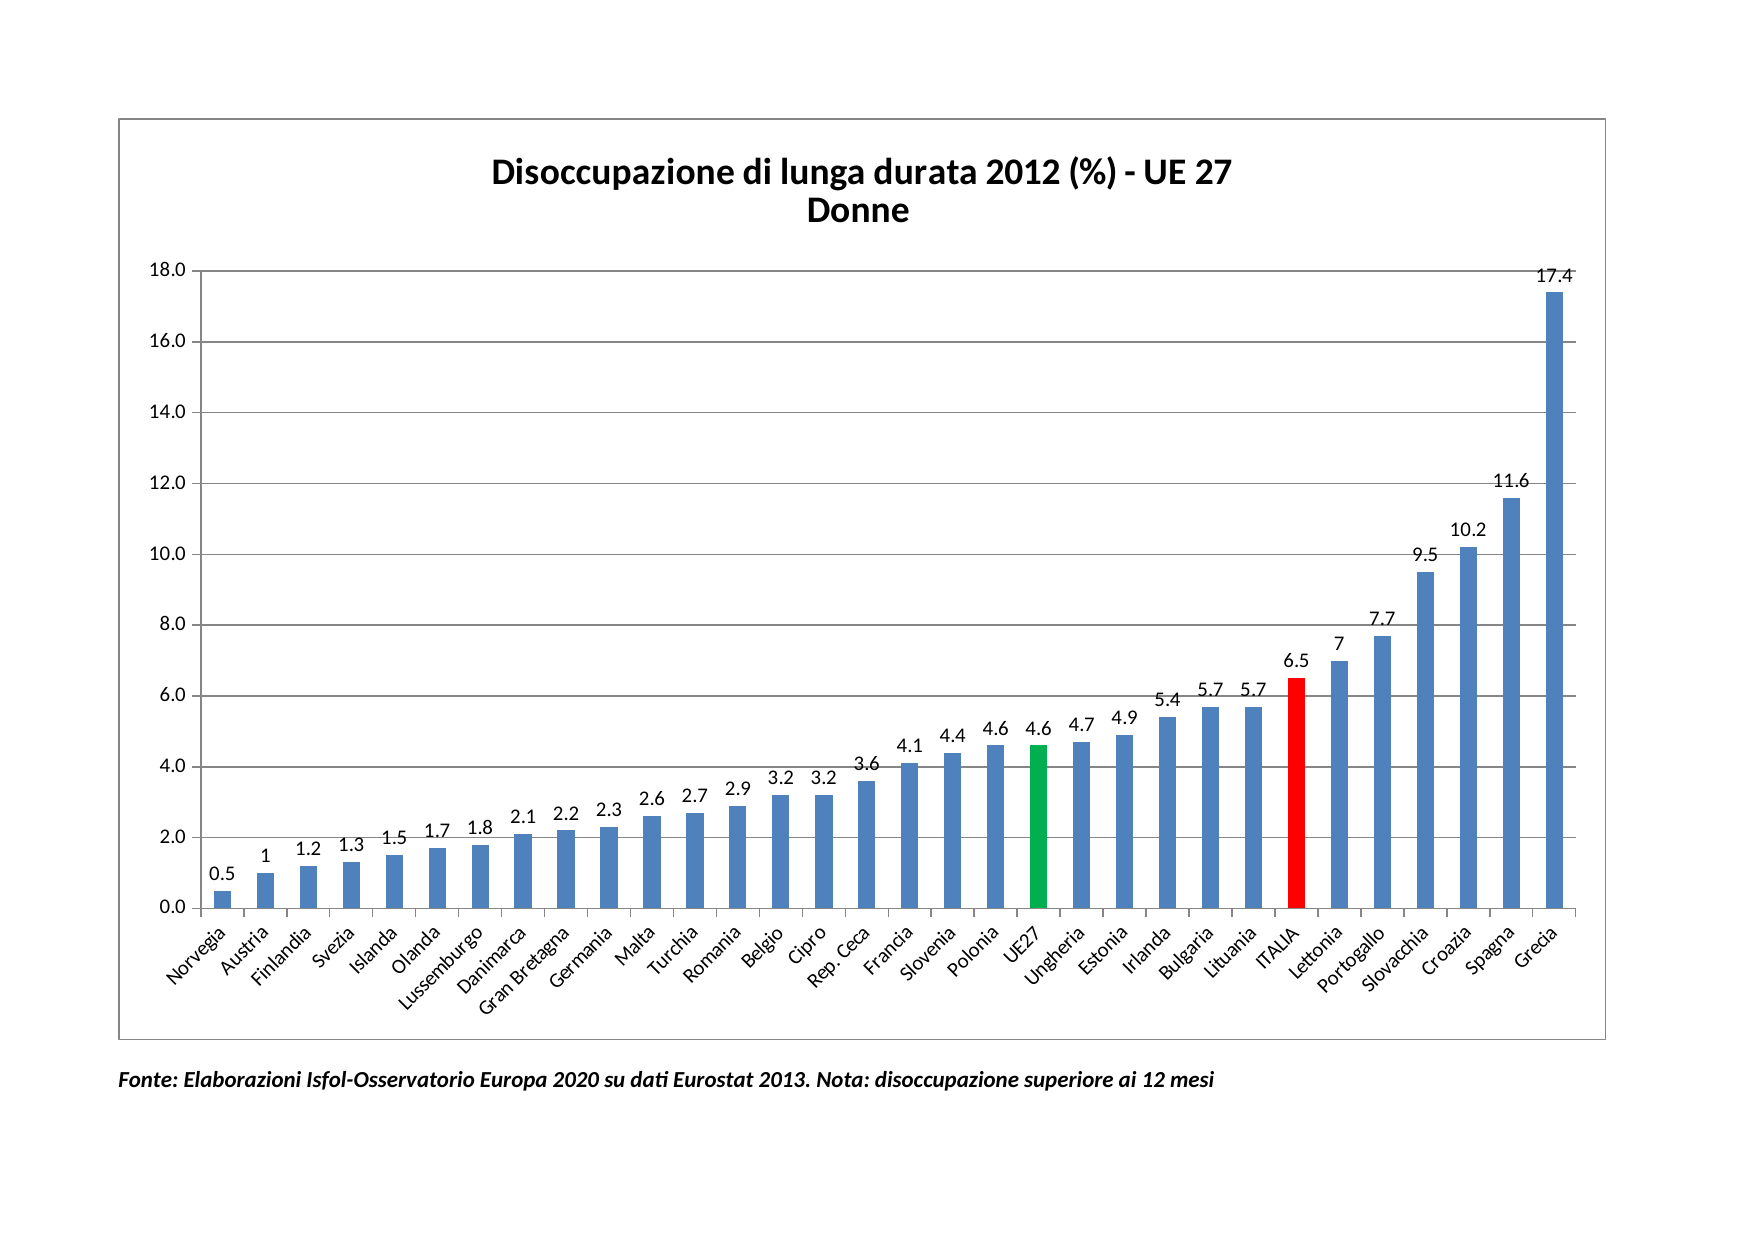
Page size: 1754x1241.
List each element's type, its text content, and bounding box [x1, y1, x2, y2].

text Fonte: Elaborazioni Isfol-Osservatorio Europa 2020 su dati Eurostat 2013. Nota: disoccupazione superiore ai 12 mesi [118, 1066, 1606, 1094]
